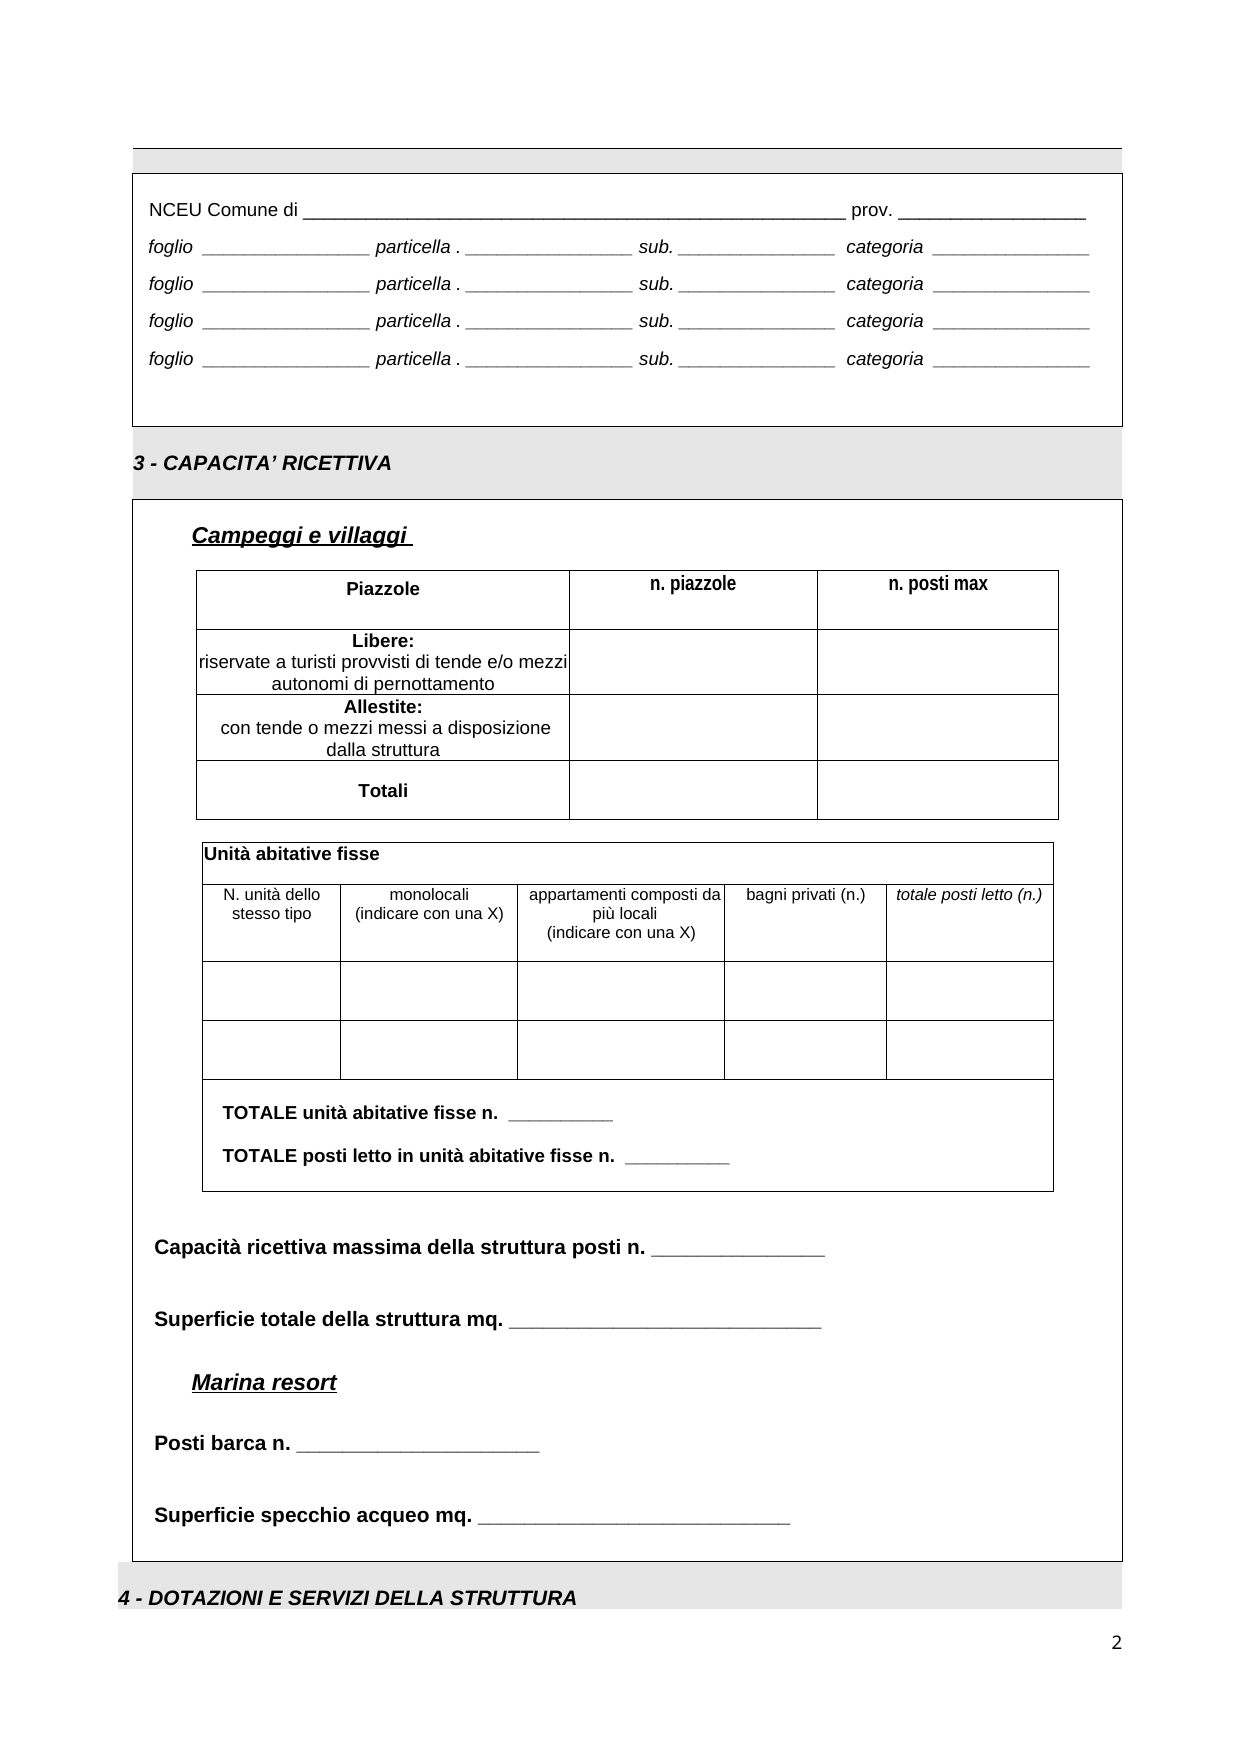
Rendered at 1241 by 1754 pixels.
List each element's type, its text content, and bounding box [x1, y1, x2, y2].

text 3 - CAPACITA’ RICETTIVA [133, 451, 1122, 475]
table_cell [341, 1021, 517, 1079]
table_cell [518, 962, 724, 1020]
table_cell [518, 1021, 724, 1079]
table_cell Libere: riservate a turisti provvisti di tende e/o mezzi autonomi di pernottamento [197, 630, 569, 694]
table_cell totale posti letto (n.) [887, 885, 1053, 961]
table_header Unità abitative fisse [203, 843, 1053, 883]
table_cell Allestite: con tende o mezzi messi a disposizione dalla struttura [197, 695, 569, 760]
table_cell TOTALE unità abitative fisse n. __________ TOTALE posti letto in unità abitative fisse n. __________ [203, 1080, 1053, 1191]
table_cell NCEU Comune di ____________________________________________________ prov. __________________ foglio ________________ particella . ________________ sub. _______________ categoria _______________ foglio ________________ particella . ________________ sub. _______________ categoria _______________ foglio ________________ particella . ________________ sub. _______________ categoria _______________ foglio ________________ particella . ________________ sub. _______________ categoria _______________ [133, 174, 1122, 426]
table_cell [1122, 148, 1140, 173]
table_cell N. unità dello stesso tipo [203, 885, 340, 961]
table_cell [1123, 173, 1140, 426]
table_cell [818, 695, 1058, 760]
table_cell [341, 962, 517, 1020]
table_cell [570, 695, 817, 760]
table_cell [887, 1021, 1053, 1079]
table_cell [570, 630, 817, 694]
table_header Campeggi e villaggi Capacità ricettiva massima della struttura posti n. _______________ Superficie totale della struttura mq. ___________________________ Marina resort Posti barca n. _____________________ Superficie specchio acqueo mq. ___________________________ [133, 500, 1122, 1561]
table_cell [818, 761, 1058, 819]
table_cell [725, 962, 886, 1020]
table_header n. piazzole [570, 571, 817, 629]
text 4 - DOTAZIONI E SERVIZI DELLA STRUTTURA [118, 1586, 1122, 1609]
table_cell monolocali (indicare con una X) [341, 885, 517, 961]
table_cell appartamenti composti da più locali (indicare con una X) [518, 885, 724, 961]
table_cell [818, 630, 1058, 694]
table_header Piazzole [197, 571, 569, 629]
table_cell Totali [197, 761, 569, 819]
table_cell bagni privati (n.) [725, 885, 886, 961]
table_cell [725, 1021, 886, 1079]
table_cell [887, 962, 1053, 1020]
table_cell [570, 761, 817, 819]
table_cell [203, 1021, 340, 1079]
table_header n. posti max [818, 571, 1058, 629]
table_cell [203, 962, 340, 1020]
